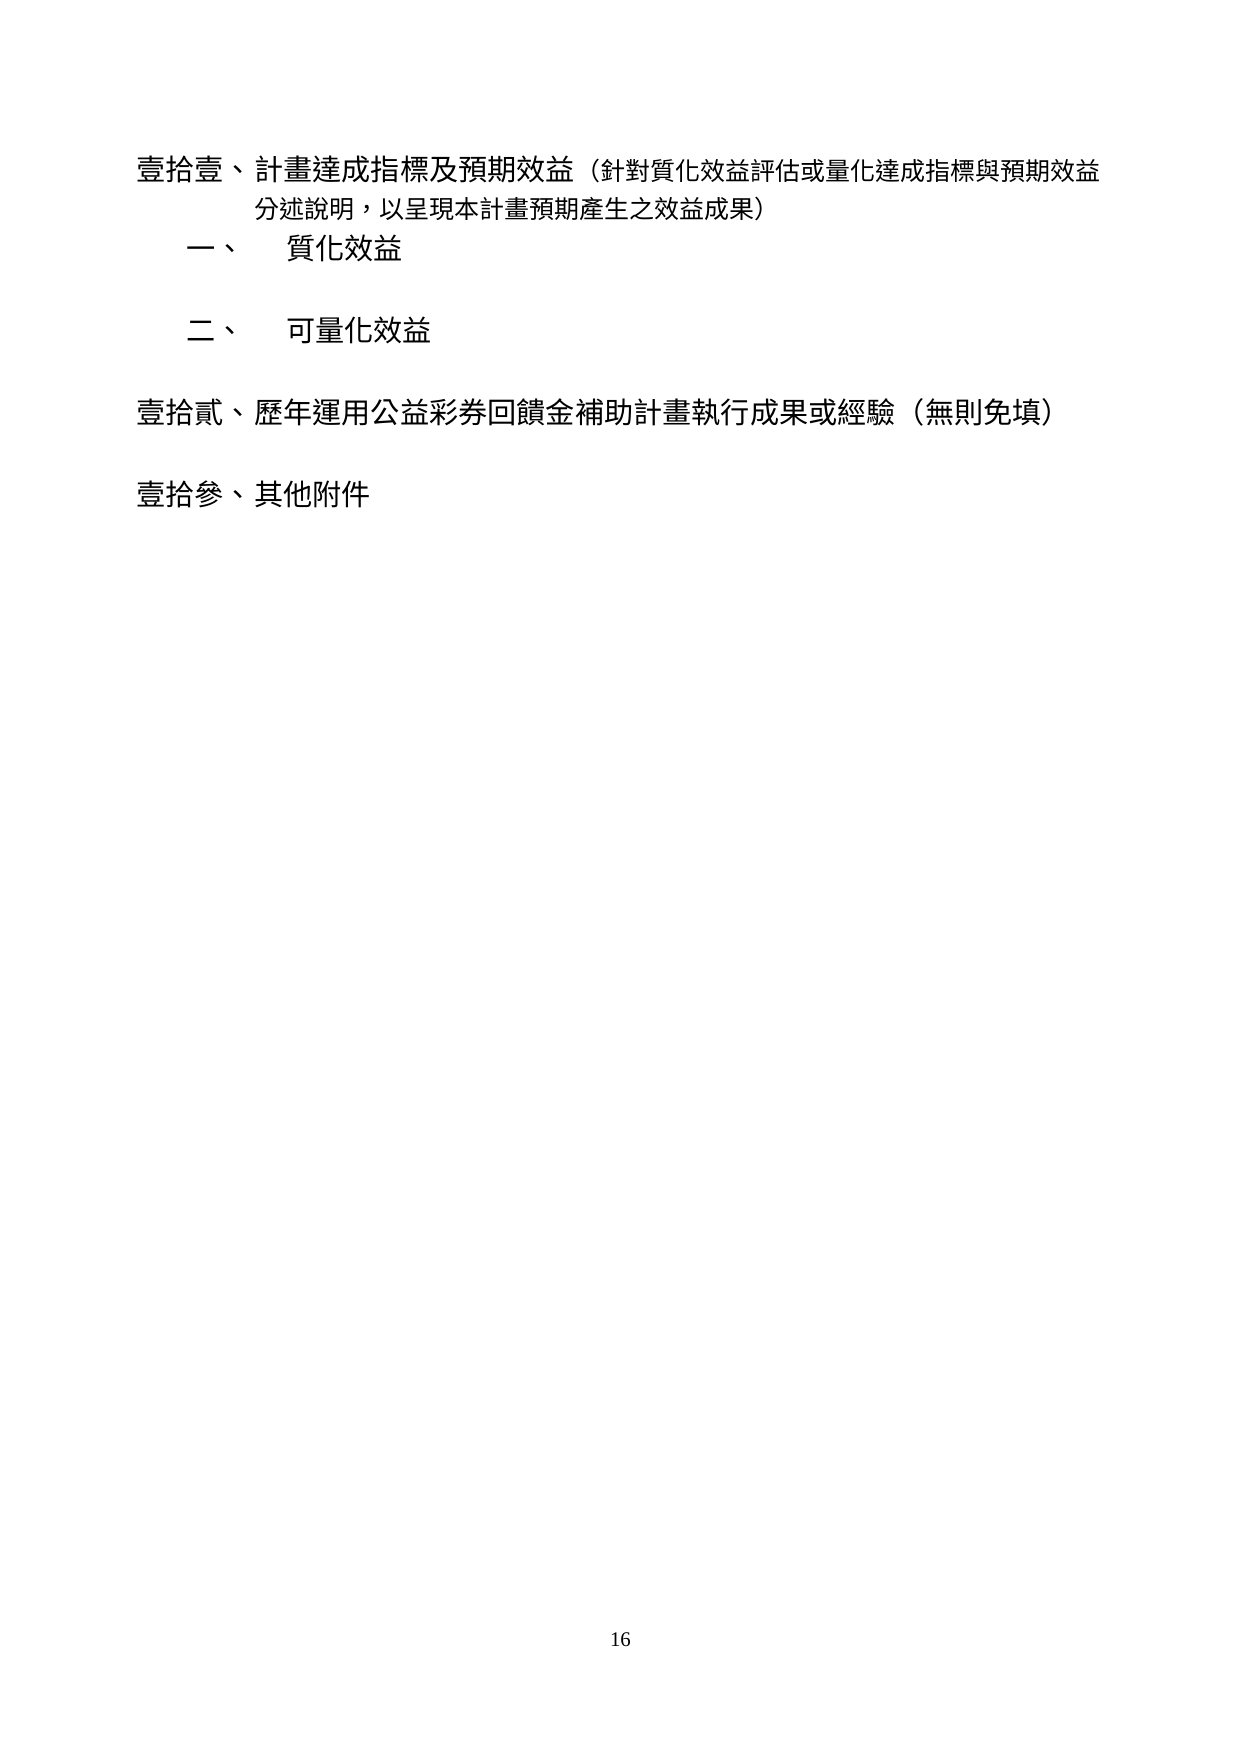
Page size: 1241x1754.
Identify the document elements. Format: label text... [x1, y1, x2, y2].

list 歷年運用公益彩券回饋金補助計畫執行成果或經驗（無則免填） [136, 389, 1104, 432]
list 可量化效益 [186, 307, 1104, 349]
list 計畫達成指標及預期效益（針對質化效益評估或量化達成指標與預期效益分述說明，以呈現本計畫預期產生之效益成果） [136, 147, 1104, 225]
list 質化效益 [186, 225, 1104, 268]
list 其他附件 [136, 471, 1104, 513]
